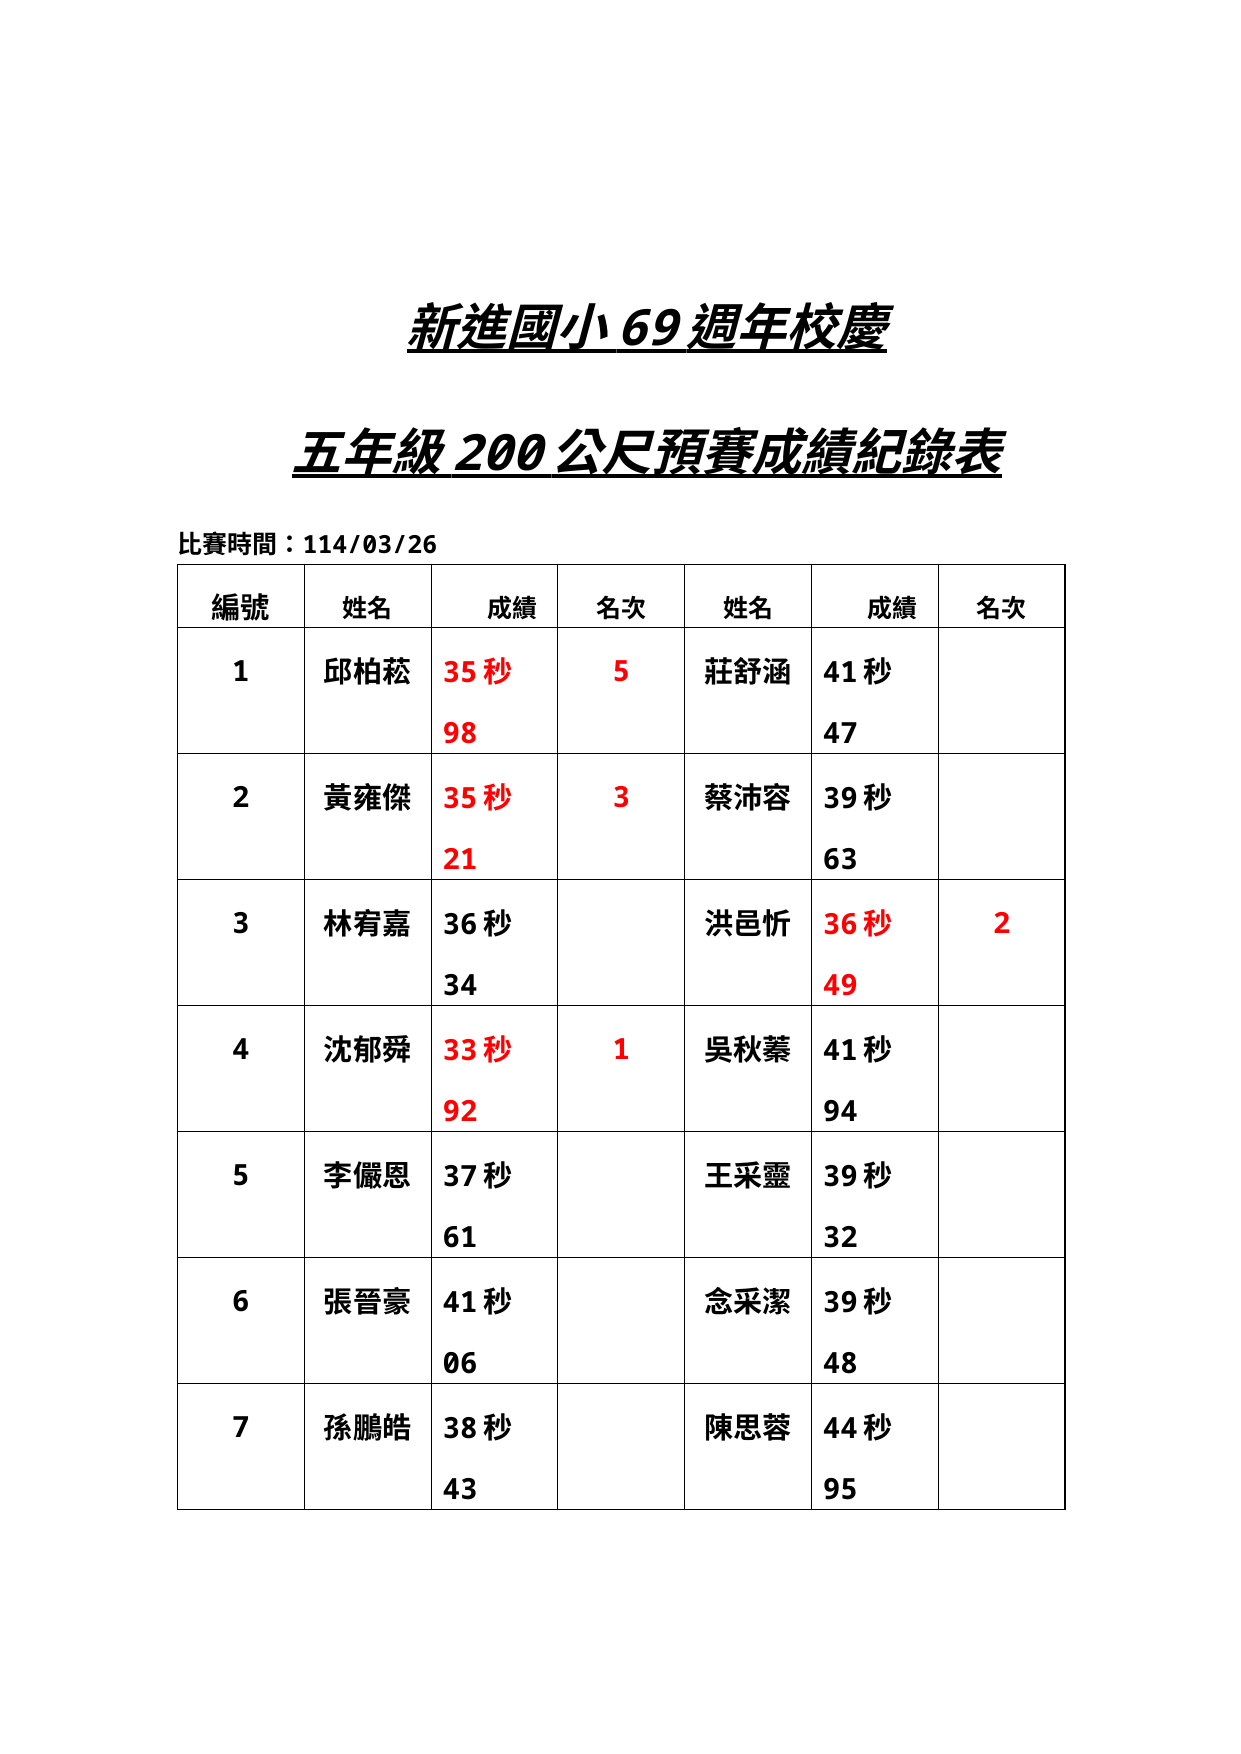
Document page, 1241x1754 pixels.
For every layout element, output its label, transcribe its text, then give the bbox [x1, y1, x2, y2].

table_cell 41秒06 [432, 1258, 557, 1383]
table_cell 孫鵬皓 [305, 1384, 431, 1509]
table_cell 37秒61 [432, 1132, 557, 1257]
table_cell [939, 1384, 1064, 1509]
table_cell 33秒92 [432, 1006, 557, 1131]
table_cell [939, 754, 1064, 879]
table_cell 2 [178, 754, 304, 879]
text 比賽時間：114/03/26 [177, 501, 1122, 563]
text 五年級200公尺預賽成績紀錄表 [177, 376, 1122, 501]
table_cell [939, 1006, 1064, 1131]
table_header 成績 [432, 565, 557, 627]
table_header 編號 [178, 565, 304, 627]
table_cell 5 [178, 1132, 304, 1257]
table_cell 41秒94 [812, 1006, 938, 1131]
table_cell 李儼恩 [305, 1132, 431, 1257]
table_cell 吳秋蓁 [685, 1006, 811, 1131]
table_cell 莊舒涵 [685, 628, 811, 753]
table_cell 39秒63 [812, 754, 938, 879]
table_cell 1 [178, 628, 304, 753]
table_cell 念采潔 [685, 1258, 811, 1383]
table_cell 1 [558, 1006, 684, 1131]
table_cell [558, 1258, 684, 1383]
table_cell 3 [558, 754, 684, 879]
table_cell [558, 1132, 684, 1257]
table_cell 張晉豪 [305, 1258, 431, 1383]
table_cell 邱柏菘 [305, 628, 431, 753]
table_cell 陳思蓉 [685, 1384, 811, 1509]
table_cell 5 [558, 628, 684, 753]
table_header 姓名 [305, 565, 431, 627]
table_header 成績 [812, 565, 938, 627]
table_header 名次 [558, 565, 684, 627]
table_cell 39秒32 [812, 1132, 938, 1257]
table_cell 41秒47 [812, 628, 938, 753]
table_cell 4 [178, 1006, 304, 1131]
table_cell 3 [178, 880, 304, 1005]
table_cell 35秒21 [432, 754, 557, 879]
table_cell 35秒98 [432, 628, 557, 753]
table_header 名次 [939, 565, 1064, 627]
table_cell 黃雍傑 [305, 754, 431, 879]
table_cell 36秒49 [812, 880, 938, 1005]
table_cell [558, 880, 684, 1005]
text 新進國小69週年校慶 [177, 251, 1122, 376]
table_cell [939, 628, 1064, 753]
table_cell 王采靈 [685, 1132, 811, 1257]
table_cell 39秒48 [812, 1258, 938, 1383]
table_cell 蔡沛容 [685, 754, 811, 879]
table_cell [939, 1132, 1064, 1257]
table_cell 38秒43 [432, 1384, 557, 1509]
table_cell [558, 1384, 684, 1509]
table_cell 44秒95 [812, 1384, 938, 1509]
table_cell 林宥嘉 [305, 880, 431, 1005]
table_cell 6 [178, 1258, 304, 1383]
table_cell 36秒34 [432, 880, 557, 1005]
table_header 姓名 [685, 565, 811, 627]
table_cell 2 [939, 880, 1064, 1005]
table_cell [939, 1258, 1064, 1383]
table_cell 沈郁舜 [305, 1006, 431, 1131]
table_cell 洪邑忻 [685, 880, 811, 1005]
table_cell 7 [178, 1384, 304, 1509]
